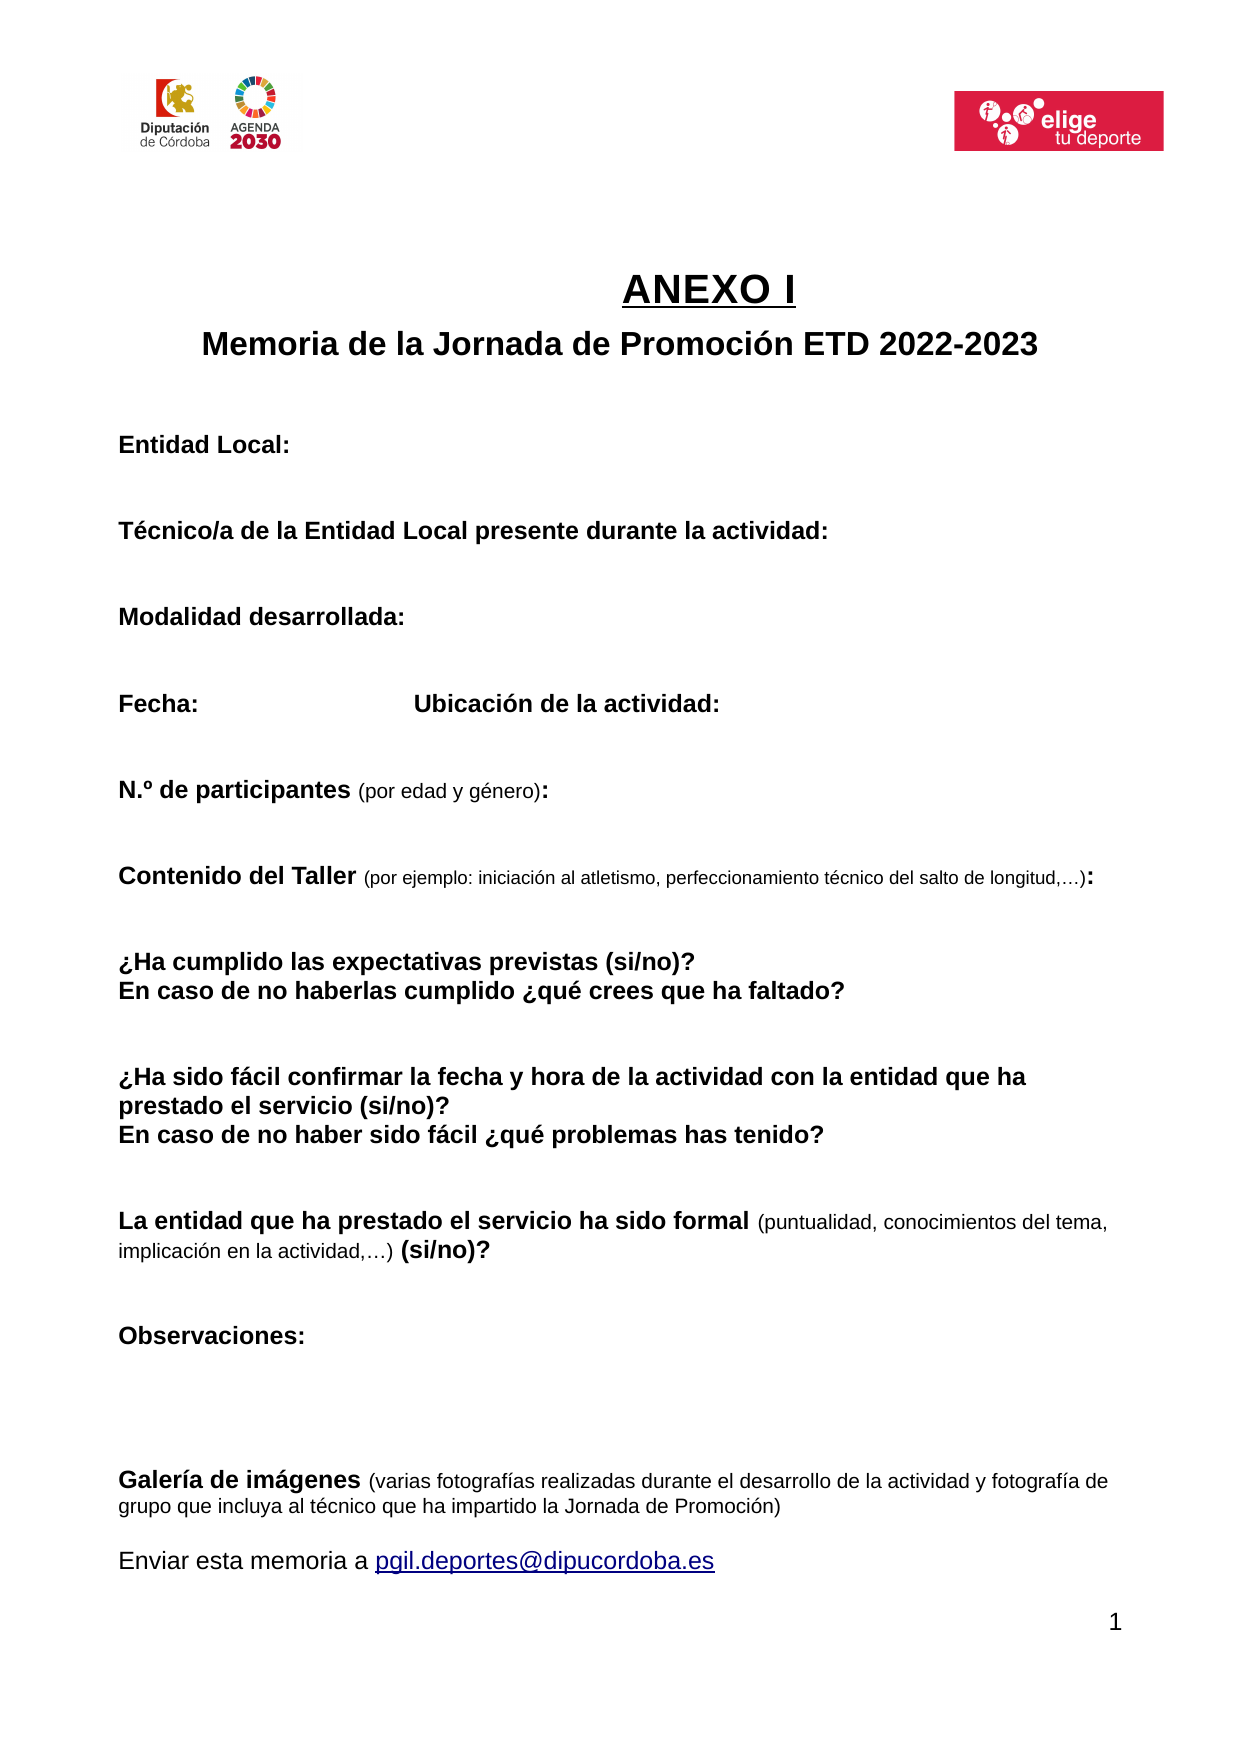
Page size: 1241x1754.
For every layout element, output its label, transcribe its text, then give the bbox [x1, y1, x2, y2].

text Entidad Local: [118, 430, 1122, 459]
text Memoria de la Jornada de Promoción ETD 2022-2023 [118, 324, 1122, 363]
subtitle anexo i [295, 265, 1122, 312]
text Contenido del Taller (por ejemplo: iniciación al atletismo, perfeccionamiento técnico del salto de longitud,…): [118, 861, 1122, 890]
text Modalidad desarrollada: [118, 602, 1122, 631]
picture [954, 91, 1164, 151]
text ¿Ha sido fácil confirmar la fecha y hora de la actividad con la entidad que ha prestado el servicio (si/no)? [118, 1062, 1122, 1120]
text Observaciones: [118, 1321, 1122, 1350]
text Enviar esta memoria a pgil.deportes@dipucordoba.es [118, 1546, 1122, 1575]
text La entidad que ha prestado el servicio ha sido formal (puntualidad, conocimientos del tema, implicación en la actividad,…) (si/no)? [118, 1206, 1122, 1264]
text Fecha: Ubicación de la actividad: [118, 689, 1122, 717]
text N.º de participantes (por edad y género): [118, 775, 1122, 804]
text Técnico/a de la Entidad Local presente durante la actividad: [118, 516, 1122, 545]
text En caso de no haberlas cumplido ¿qué crees que ha faltado? [118, 976, 1122, 1005]
picture [120, 73, 303, 152]
text ¿Ha cumplido las expectativas previstas (si/no)? [118, 947, 1122, 976]
text Galería de imágenes (varias fotografías realizadas durante el desarrollo de la actividad y fotografía de grupo que incluya al técnico que ha impartido la Jornada de Promoción) [118, 1465, 1122, 1518]
text En caso de no haber sido fácil ¿qué problemas has tenido? [118, 1120, 1122, 1149]
